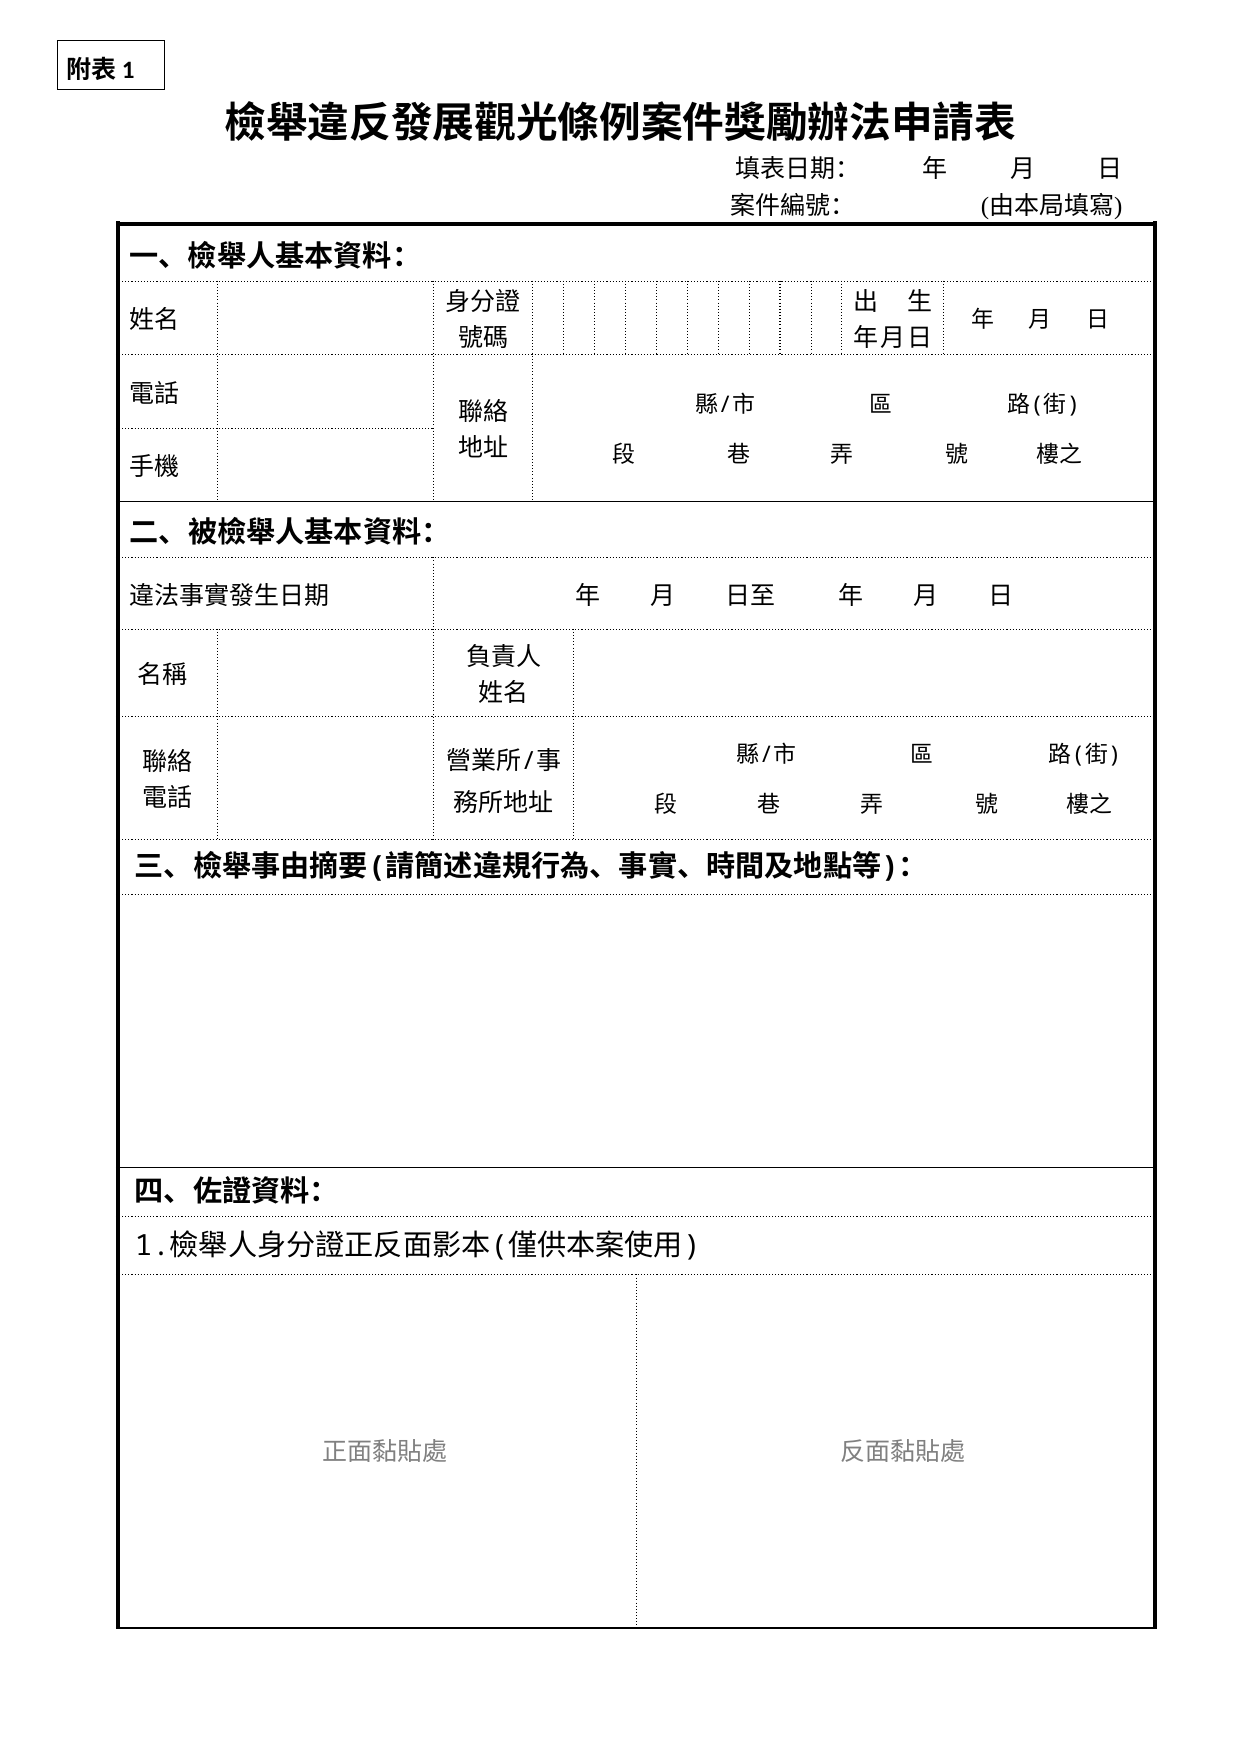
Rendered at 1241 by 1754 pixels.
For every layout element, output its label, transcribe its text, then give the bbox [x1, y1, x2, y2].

table_cell [217, 281, 433, 354]
table_header 一、檢舉人基本資料： [120, 226, 1153, 281]
table_cell 出生 年月日 [842, 281, 943, 354]
table_cell 反面黏貼處 [636, 1274, 1153, 1627]
table_cell [749, 281, 780, 354]
table_cell [574, 629, 1153, 716]
table_cell 負責人 姓名 [434, 629, 574, 716]
table_cell 姓名 [120, 281, 217, 354]
table_cell [217, 354, 433, 428]
table_cell [780, 281, 811, 354]
table_cell [564, 281, 594, 354]
table_cell 二、被檢舉人基本資料： [120, 502, 1153, 557]
text 填表日期： 年 月 日 [118, 149, 1122, 185]
text 案件編號： (由本局填寫) [118, 185, 1122, 221]
table_cell 縣/市 區 路(街) 段 巷 弄 號 樓之 [574, 716, 1153, 839]
table_cell 縣/市 區 路(街) 段 巷 弄 號 樓之 [533, 354, 1153, 501]
table_cell 聯絡 電話 [120, 716, 217, 839]
table_cell [718, 281, 749, 354]
table_cell [533, 281, 563, 354]
table_cell [217, 629, 433, 716]
table_cell [217, 716, 433, 839]
table_cell 手機 [120, 428, 217, 501]
table_cell 營業所/事務所地址 [434, 716, 574, 839]
text 附表1 [67, 50, 155, 80]
table_cell 聯絡 地址 [434, 354, 533, 501]
table_cell 1.檢舉人身分證正反面影本(僅供本案使用) [120, 1216, 1153, 1274]
table_cell [594, 281, 625, 354]
table_cell 電話 [120, 354, 217, 428]
table_cell [656, 281, 687, 354]
table_cell 年 月 日 [943, 281, 1153, 354]
table_cell 身分證 號碼 [434, 281, 533, 354]
table_cell 正面黏貼處 [120, 1274, 636, 1627]
table_cell 名稱 [120, 629, 217, 716]
table_cell [217, 428, 433, 501]
table_cell [625, 281, 656, 354]
text [58, 41, 164, 89]
table_cell [687, 281, 718, 354]
table_cell 三、檢舉事由摘要(請簡述違規行為、事實、時間及地點等)： [120, 839, 1153, 894]
table_cell 違法事實發生日期 [120, 557, 433, 629]
table_cell 四、佐證資料： [120, 1168, 1153, 1216]
text 檢舉違反發展觀光條例案件獎勵辦法申請表 [118, 89, 1122, 149]
table_cell [120, 894, 1153, 1167]
table_cell 年 月 日至 年 月 日 [434, 557, 1153, 629]
table_cell [811, 281, 842, 354]
